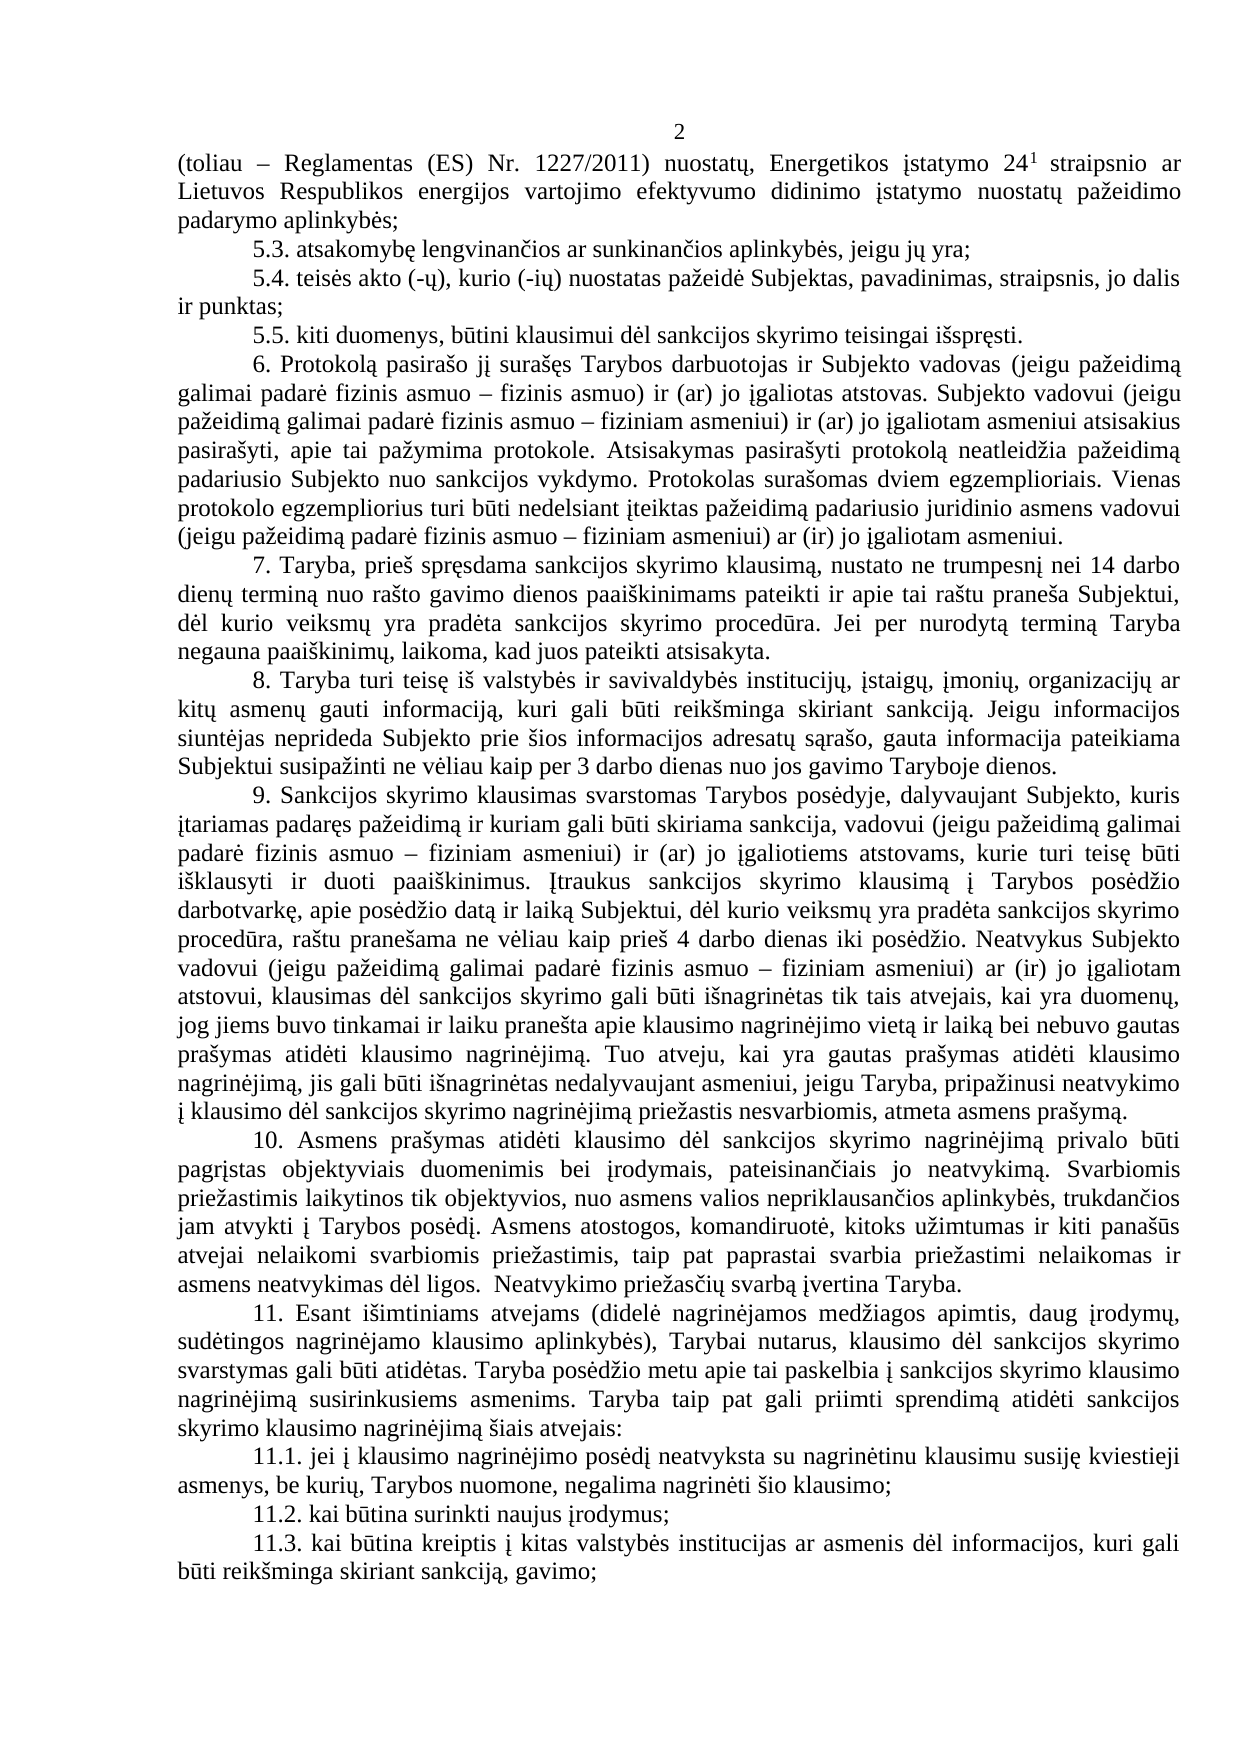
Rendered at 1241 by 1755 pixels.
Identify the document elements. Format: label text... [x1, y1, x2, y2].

text 10. Asmens prašymas atidėti klausimo dėl sankcijos skyrimo nagrinėjimą privalo būti pagrįstas objektyviais duomenimis bei įrodymais, pateisinančiais jo neatvykimą. Svarbiomis priežastimis laikytinos tik objektyvios, nuo asmens valios nepriklausančios aplinkybės, trukdančios jam atvykti į Tarybos posėdį. Asmens atostogos, komandiruotė, kitoks užimtumas ir kiti panašūs atvejai nelaikomi svarbiomis priežastimis, taip pat paprastai svarbia priežastimi nelaikomas ir asmens neatvykimas dėl ligos. Neatvykimo priežasčių svarbą įvertina Taryba. [177, 1125, 1181, 1298]
text 9. Sankcijos skyrimo klausimas svarstomas Tarybos posėdyje, dalyvaujant Subjekto, kuris įtariamas padaręs pažeidimą ir kuriam gali būti skiriama sankcija, vadovui (jeigu pažeidimą galimai padarė fizinis asmuo – fiziniam asmeniui) ir (ar) jo įgaliotiems atstovams, kurie turi teisę būti išklausyti ir duoti paaiškinimus. Įtraukus sankcijos skyrimo klausimą į Tarybos posėdžio darbotvarkę, apie posėdžio datą ir laiką Subjektui, dėl kurio veiksmų yra pradėta sankcijos skyrimo procedūra, raštu pranešama ne vėliau kaip prieš 4 darbo dienas iki posėdžio. Neatvykus Subjekto vadovui (jeigu pažeidimą galimai padarė fizinis asmuo – fiziniam asmeniui) ar (ir) jo įgaliotam atstovui, klausimas dėl sankcijos skyrimo gali būti išnagrinėtas tik tais atvejais, kai yra duomenų, jog jiems buvo tinkamai ir laiku pranešta apie klausimo nagrinėjimo vietą ir laiką bei nebuvo gautas prašymas atidėti klausimo nagrinėjimą. Tuo atveju, kai yra gautas prašymas atidėti klausimo nagrinėjimą, jis gali būti išnagrinėtas nedalyvaujant asmeniui, jeigu Taryba, pripažinusi neatvykimo į klausimo dėl sankcijos skyrimo nagrinėjimą priežastis nesvarbiomis, atmeta asmens prašymą. [177, 780, 1181, 1125]
text 5.5. kiti duomenys, būtini klausimui dėl sankcijos skyrimo teisingai išspręsti. [177, 320, 1181, 349]
text 7. Taryba, prieš spręsdama sankcijos skyrimo klausimą, nustato ne trumpesnį nei 14 darbo dienų terminą nuo rašto gavimo dienos paaiškinimams pateikti ir apie tai raštu praneša Subjektui, dėl kurio veiksmų yra pradėta sankcijos skyrimo procedūra. Jei per nurodytą terminą Taryba negauna paaiškinimų, laikoma, kad juos pateikti atsisakyta. [177, 550, 1181, 665]
text 6. Protokolą pasirašo jį surašęs Tarybos darbuotojas ir Subjekto vadovas (jeigu pažeidimą galimai padarė fizinis asmuo – fizinis asmuo) ir (ar) jo įgaliotas atstovas. Subjekto vadovui (jeigu pažeidimą galimai padarė fizinis asmuo – fiziniam asmeniui) ir (ar) jo įgaliotam asmeniui atsisakius pasirašyti, apie tai pažymima protokole. Atsisakymas pasirašyti protokolą neatleidžia pažeidimą padariusio Subjekto nuo sankcijos vykdymo. Protokolas surašomas dviem egzemplioriais. Vienas protokolo egzempliorius turi būti nedelsiant įteiktas pažeidimą padariusio juridinio asmens vadovui (jeigu pažeidimą padarė fizinis asmuo – fiziniam asmeniui) ar (ir) jo įgaliotam asmeniui. [177, 349, 1181, 550]
text 11.2. kai būtina surinkti naujus įrodymus; [177, 1499, 1181, 1528]
text 11.3. kai būtina kreiptis į kitas valstybės institucijas ar asmenis dėl informacijos, kuri gali būti reikšminga skiriant sankciją, gavimo; [177, 1528, 1181, 1585]
text (toliau – Reglamentas (ES) Nr. 1227/2011) nuostatų, Energetikos įstatymo 241 straipsnio ar Lietuvos Respublikos energijos vartojimo efektyvumo didinimo įstatymo nuostatų pažeidimo padarymo aplinkybės; [177, 148, 1181, 234]
text 5.4. teisės akto (-ų), kurio (-ių) nuostatas pažeidė Subjektas, pavadinimas, straipsnis, jo dalis ir punktas; [177, 263, 1181, 320]
text 11.1. jei į klausimo nagrinėjimo posėdį neatvyksta su nagrinėtinu klausimu susiję kviestieji asmenys, be kurių, Tarybos nuomone, negalima nagrinėti šio klausimo; [177, 1441, 1181, 1499]
text 11. Esant išimtiniams atvejams (didelė nagrinėjamos medžiagos apimtis, daug įrodymų, sudėtingos nagrinėjamo klausimo aplinkybės), Tarybai nutarus, klausimo dėl sankcijos skyrimo svarstymas gali būti atidėtas. Taryba posėdžio metu apie tai paskelbia į sankcijos skyrimo klausimo nagrinėjimą susirinkusiems asmenims. Taryba taip pat gali priimti sprendimą atidėti sankcijos skyrimo klausimo nagrinėjimą šiais atvejais: [177, 1298, 1181, 1441]
text 5.3. atsakomybę lengvinančios ar sunkinančios aplinkybės, jeigu jų yra; [177, 234, 1181, 263]
text 8. Taryba turi teisę iš valstybės ir savivaldybės institucijų, įstaigų, įmonių, organizacijų ar kitų asmenų gauti informaciją, kuri gali būti reikšminga skiriant sankciją. Jeigu informacijos siuntėjas neprideda Subjekto prie šios informacijos adresatų sąrašo, gauta informacija pateikiama Subjektui susipažinti ne vėliau kaip per 3 darbo dienas nuo jos gavimo Taryboje dienos. [177, 665, 1181, 780]
